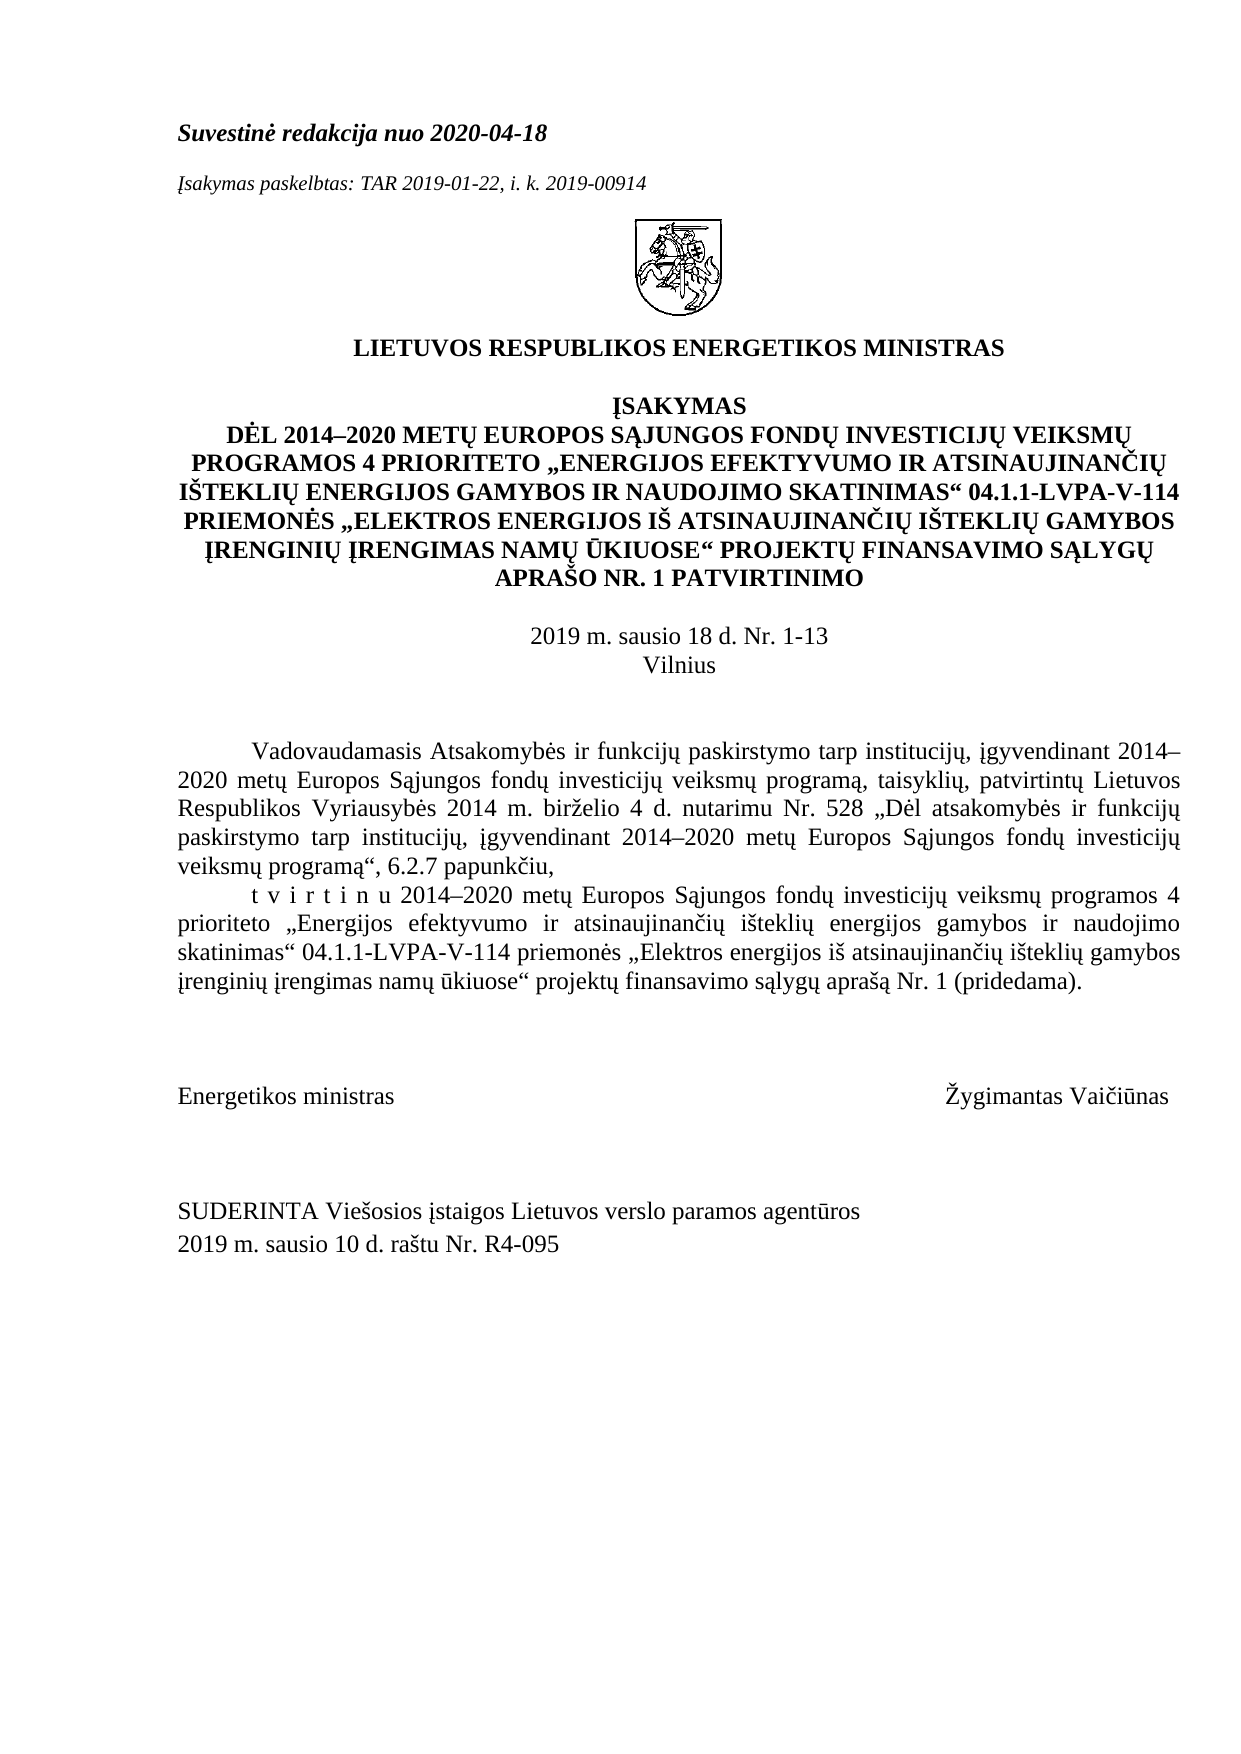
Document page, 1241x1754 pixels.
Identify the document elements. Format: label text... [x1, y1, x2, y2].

text LIETUVOS RESPUBLIKOS ENERGETIKOS MINISTRAS [177, 333, 1181, 362]
text 2019 m. sausio 18 d. Nr. 1-13 [177, 621, 1181, 650]
text Vadovaudamasis Atsakomybės ir funkcijų paskirstymo tarp institucijų, įgyvendinant 2014–2020 metų Europos Sąjungos fondų investicijų veiksmų programą, taisyklių, patvirtintų Lietuvos Respublikos Vyriausybės 2014 m. birželio 4 d. nutarimu Nr. 528 „Dėl atsakomybės ir funkcijų paskirstymo tarp institucijų, įgyvendinant 2014–2020 metų Europos Sąjungos fondų investicijų veiksmų programą“, 6.2.7 papunkčiu, [177, 736, 1181, 880]
text t v i r t i n u 2014–2020 metų Europos Sąjungos fondų investicijų veiksmų programos 4 prioriteto „Energijos efektyvumo ir atsinaujinančių išteklių energijos gamybos ir naudojimo skatinimas“ 04.1.1-LVPA-V-114 priemonės „Elektros energijos iš atsinaujinančių išteklių gamybos įrenginių įrengimas namų ūkiuose“ projektų finansavimo sąlygų aprašą Nr. 1 (pridedama). [177, 880, 1181, 995]
text Įsakymas paskelbtas: TAR 2019-01-22, i. k. 2019-00914 [177, 171, 1181, 195]
text DĖL 2014–2020 METŲ EUROPOS SĄJUNGOS FONDŲ INVESTICIJŲ VEIKSMŲ PROGRAMOS 4 PRIORITETO „ENERGIJOS EFEKTYVUMO IR ATSINAUJINANČIŲ IŠTEKLIŲ ENERGIJOS GAMYBOS IR NAUDOJIMO SKATINIMAS“ 04.1.1-LVPA-V-114 PRIEMONĖS „ELEKTROS ENERGIJOS IŠ ATSINAUJINANČIŲ IŠTEKLIŲ GAMYBOS ĮRENGINIŲ ĮRENGIMAS NAMŲ ŪKIUOSE“ PROJEKTŲ FINANSAVIMO SĄLYGŲ APRAŠO NR. 1 PATVIRTINIMO [177, 420, 1181, 592]
text Vilnius [177, 650, 1181, 678]
text SUDERINTA Viešosios įstaigos Lietuvos verslo paramos agentūros [177, 1196, 1181, 1225]
text Energetikos ministras Žygimantas Vaičiūnas [177, 1081, 1181, 1110]
text ĮSAKYMAS [177, 391, 1181, 420]
text 2019 m. sausio 10 d. raštu Nr. R4-095 [177, 1229, 1181, 1258]
text Suvestinė redakcija nuo 2020-04-18 [177, 118, 1181, 147]
